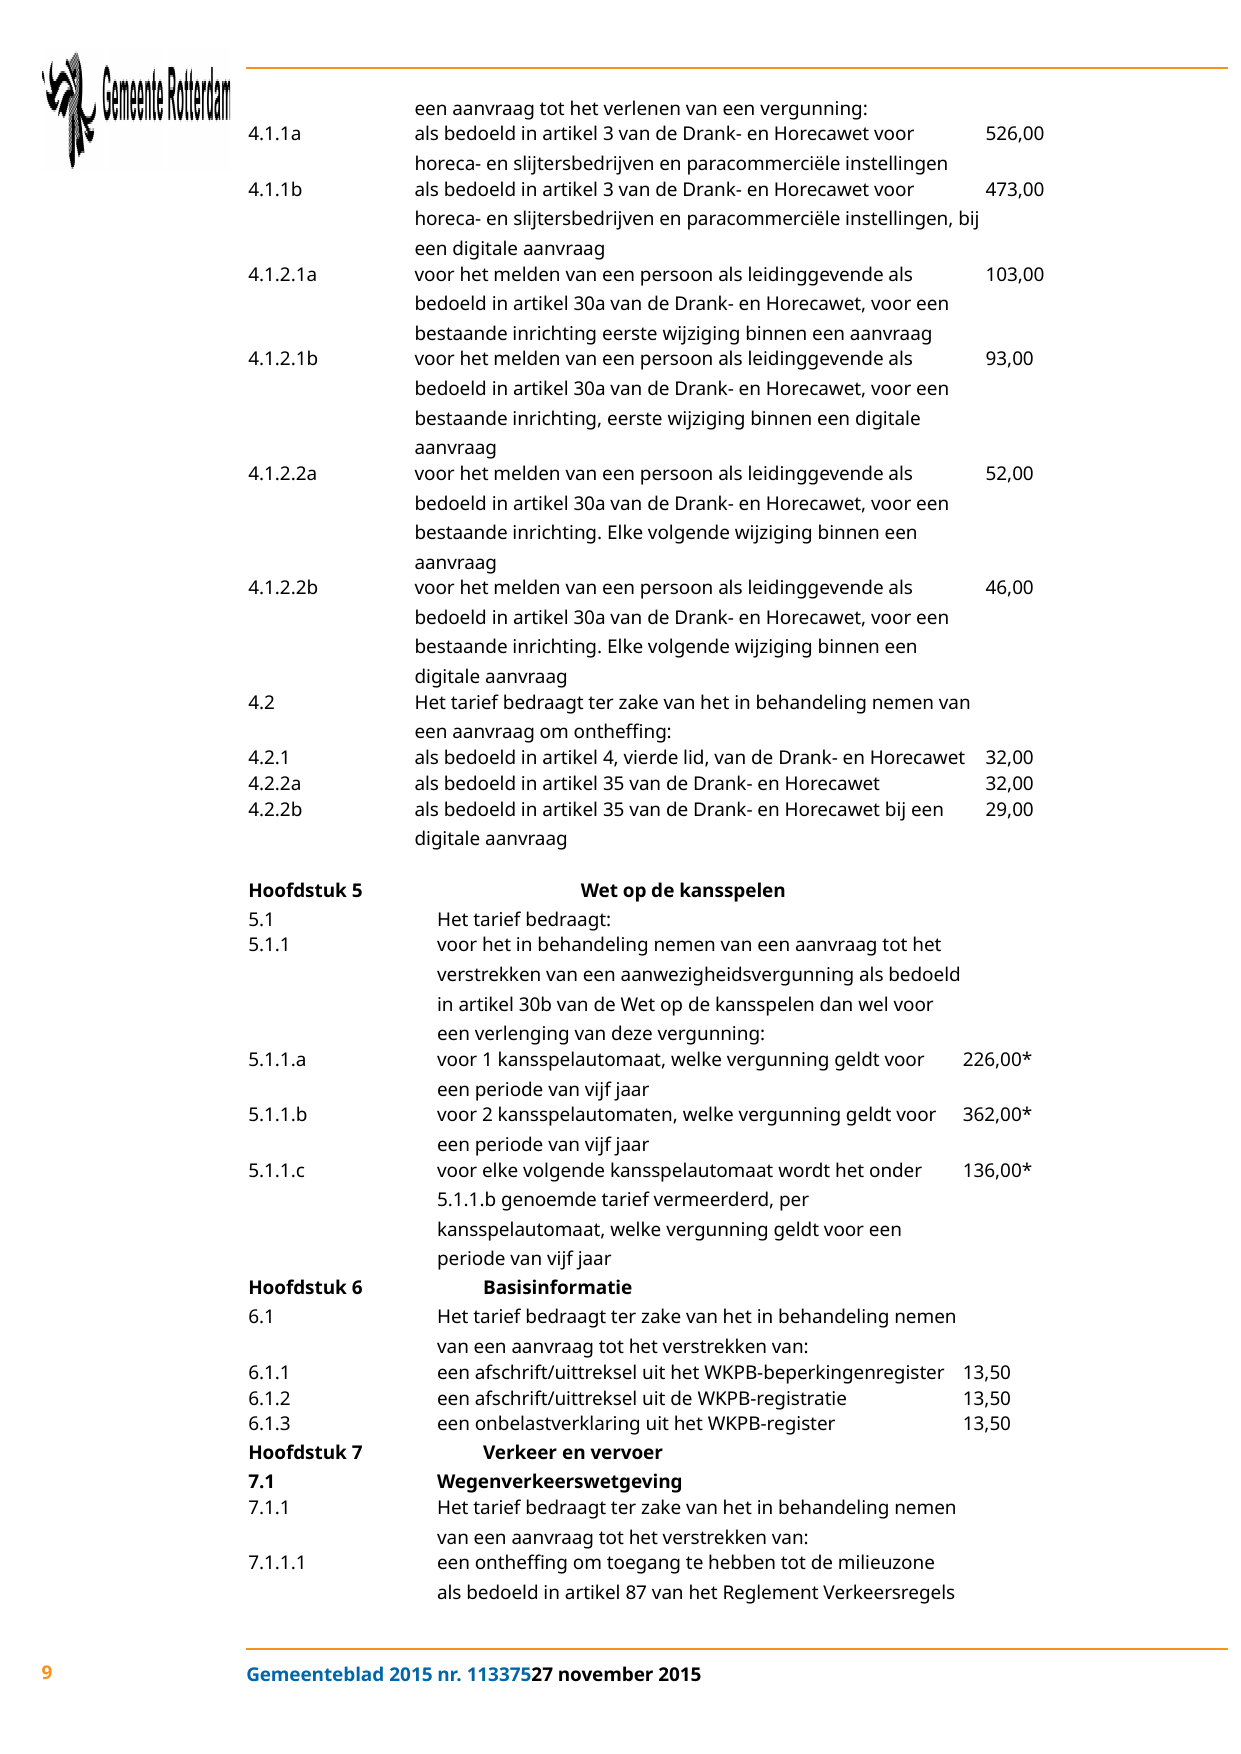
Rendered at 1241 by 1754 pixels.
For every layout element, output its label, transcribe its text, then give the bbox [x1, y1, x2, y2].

table_cell Wet op de kansspelen [581, 877, 1152, 903]
table_cell 4.1.1a [248, 121, 414, 176]
table_cell 4.1.1b [248, 176, 414, 261]
table_cell voor elke volgende kansspelautomaat wordt het onder 5.1.1.b genoemde tarief vermeerderd, per kansspelautomaat, welke vergunning geldt voor een periode van vijf jaar [437, 1157, 963, 1271]
table_header Verkeer en vervoer [483, 1440, 1152, 1465]
table_cell 5.1.1.a [248, 1046, 437, 1101]
table_cell 13,50 [963, 1410, 1152, 1436]
table_cell 7.1.1 [248, 1494, 437, 1549]
table_cell 226,00* [963, 1046, 1152, 1101]
table_cell voor het melden van een persoon als leidinggevende als bedoeld in artikel 30a van de Drank- en Horecawet, voor een bestaande inrichting eerste wijziging binnen een aanvraag [414, 261, 985, 346]
table_cell als bedoeld in artikel 4, vierde lid, van de Drank- en Horecawet [414, 744, 985, 770]
table_cell [963, 1550, 1152, 1605]
table_cell 526,00 [985, 121, 1152, 176]
table_cell [248, 851, 414, 877]
table_cell [985, 851, 1152, 877]
table_header Het tarief bedraagt ter zake van het in behandeling nemen van een aanvraag tot het verstrekken van: [437, 1304, 963, 1359]
table_cell voor 1 kansspelautomaat, welke vergunning geldt voor een periode van vijf jaar [437, 1046, 963, 1101]
table_cell 4.2.2a [248, 770, 414, 796]
table_header 5.1 [248, 906, 437, 932]
table_cell Hoofdstuk 5 [248, 877, 581, 903]
table_cell 5.1.1.c [248, 1157, 437, 1271]
table_cell 4.1.2.2b [248, 575, 414, 689]
table_cell als bedoeld in artikel 35 van de Drank- en Horecawet [414, 770, 985, 796]
table_cell voor het melden van een persoon als leidinggevende als bedoeld in artikel 30a van de Drank- en Horecawet, voor een bestaande inrichting. Elke volgende wijziging binnen een digitale aanvraag [414, 575, 985, 689]
table_cell 4.1.2.1a [248, 261, 414, 346]
table_header 7.1 [248, 1469, 437, 1494]
table_cell [414, 851, 985, 877]
table_cell 6.1.3 [248, 1410, 437, 1436]
table_cell een ontheffing om toegang te hebben tot de milieuzone als bedoeld in artikel 87 van het Reglement Verkeersregels [437, 1550, 963, 1605]
table_cell 32,00 [985, 770, 1152, 796]
table_cell [963, 932, 1152, 1046]
table_cell 93,00 [985, 346, 1152, 460]
table_cell 4.2 [248, 689, 414, 744]
table_cell Het tarief bedraagt ter zake van het in behandeling nemen van een aanvraag om ontheffing: [414, 689, 985, 744]
table_cell 4.2.2b [248, 796, 414, 851]
table_cell 13,50 [963, 1359, 1152, 1385]
picture [41, 47, 231, 172]
table_cell 6.1.2 [248, 1385, 437, 1410]
table_cell een afschrift/uittreksel uit de WKPB-registratie [437, 1385, 963, 1410]
table_cell 29,00 [985, 796, 1152, 851]
table_header [963, 1304, 1152, 1359]
table_cell voor 2 kansspelautomaten, welke vergunning geldt voor een periode van vijf jaar [437, 1101, 963, 1157]
table_cell Het tarief bedraagt ter zake van het in behandeling nemen van een aanvraag tot het verstrekken van: [437, 1494, 963, 1549]
table_header [985, 95, 1152, 121]
table_cell 32,00 [985, 744, 1152, 770]
table_cell voor het melden van een persoon als leidinggevende als bedoeld in artikel 30a van de Drank- en Horecawet, voor een bestaande inrichting, eerste wijziging binnen een digitale aanvraag [414, 346, 985, 460]
table_header Basisinformatie [483, 1275, 1152, 1300]
table_cell 473,00 [985, 176, 1152, 261]
table_header [963, 1469, 1152, 1494]
table_cell als bedoeld in artikel 35 van de Drank- en Horecawet bij een digitale aanvraag [414, 796, 985, 851]
table_cell 7.1.1.1 [248, 1550, 437, 1605]
table_cell voor het melden van een persoon als leidinggevende als bedoeld in artikel 30a van de Drank- en Horecawet, voor een bestaande inrichting. Elke volgende wijziging binnen een aanvraag [414, 460, 985, 574]
table_cell 136,00* [963, 1157, 1152, 1271]
table_header Hoofdstuk 7 [248, 1440, 483, 1465]
table_cell 5.1.1 [248, 932, 437, 1046]
table_cell 52,00 [985, 460, 1152, 574]
table_header Het tarief bedraagt: [437, 906, 1152, 932]
table_cell als bedoeld in artikel 3 van de Drank- en Horecawet voor horeca- en slijtersbedrijven en paracommerciële instellingen, bij een digitale aanvraag [414, 176, 985, 261]
table_header [248, 95, 414, 121]
table_cell 5.1.1.b [248, 1101, 437, 1157]
table_cell een afschrift/uittreksel uit het WKPB-beperkingenregister [437, 1359, 963, 1385]
table_header 6.1 [248, 1304, 437, 1359]
table_cell 4.1.2.1b [248, 346, 414, 460]
table_cell voor het in behandeling nemen van een aanvraag tot het verstrekken van een aanwezigheidsvergunning als bedoeld in artikel 30b van de Wet op de kansspelen dan wel voor een verlenging van deze vergunning: [437, 932, 963, 1046]
table_header Hoofdstuk 6 [248, 1275, 483, 1300]
table_cell 13,50 [963, 1385, 1152, 1410]
table_cell 362,00* [963, 1101, 1152, 1157]
table_cell 4.2.1 [248, 744, 414, 770]
table_cell een onbelastverklaring uit het WKPB-register [437, 1410, 963, 1436]
table_cell [963, 1494, 1152, 1549]
table_header een aanvraag tot het verlenen van een vergunning: [414, 95, 985, 121]
table_cell 46,00 [985, 575, 1152, 689]
table_cell [985, 689, 1152, 744]
table_header Wegenverkeerswetgeving [437, 1469, 963, 1494]
table_cell als bedoeld in artikel 3 van de Drank- en Horecawet voor horeca- en slijtersbedrijven en paracommerciële instellingen [414, 121, 985, 176]
table_cell 4.1.2.2a [248, 460, 414, 574]
table_cell 6.1.1 [248, 1359, 437, 1385]
table_cell 103,00 [985, 261, 1152, 346]
